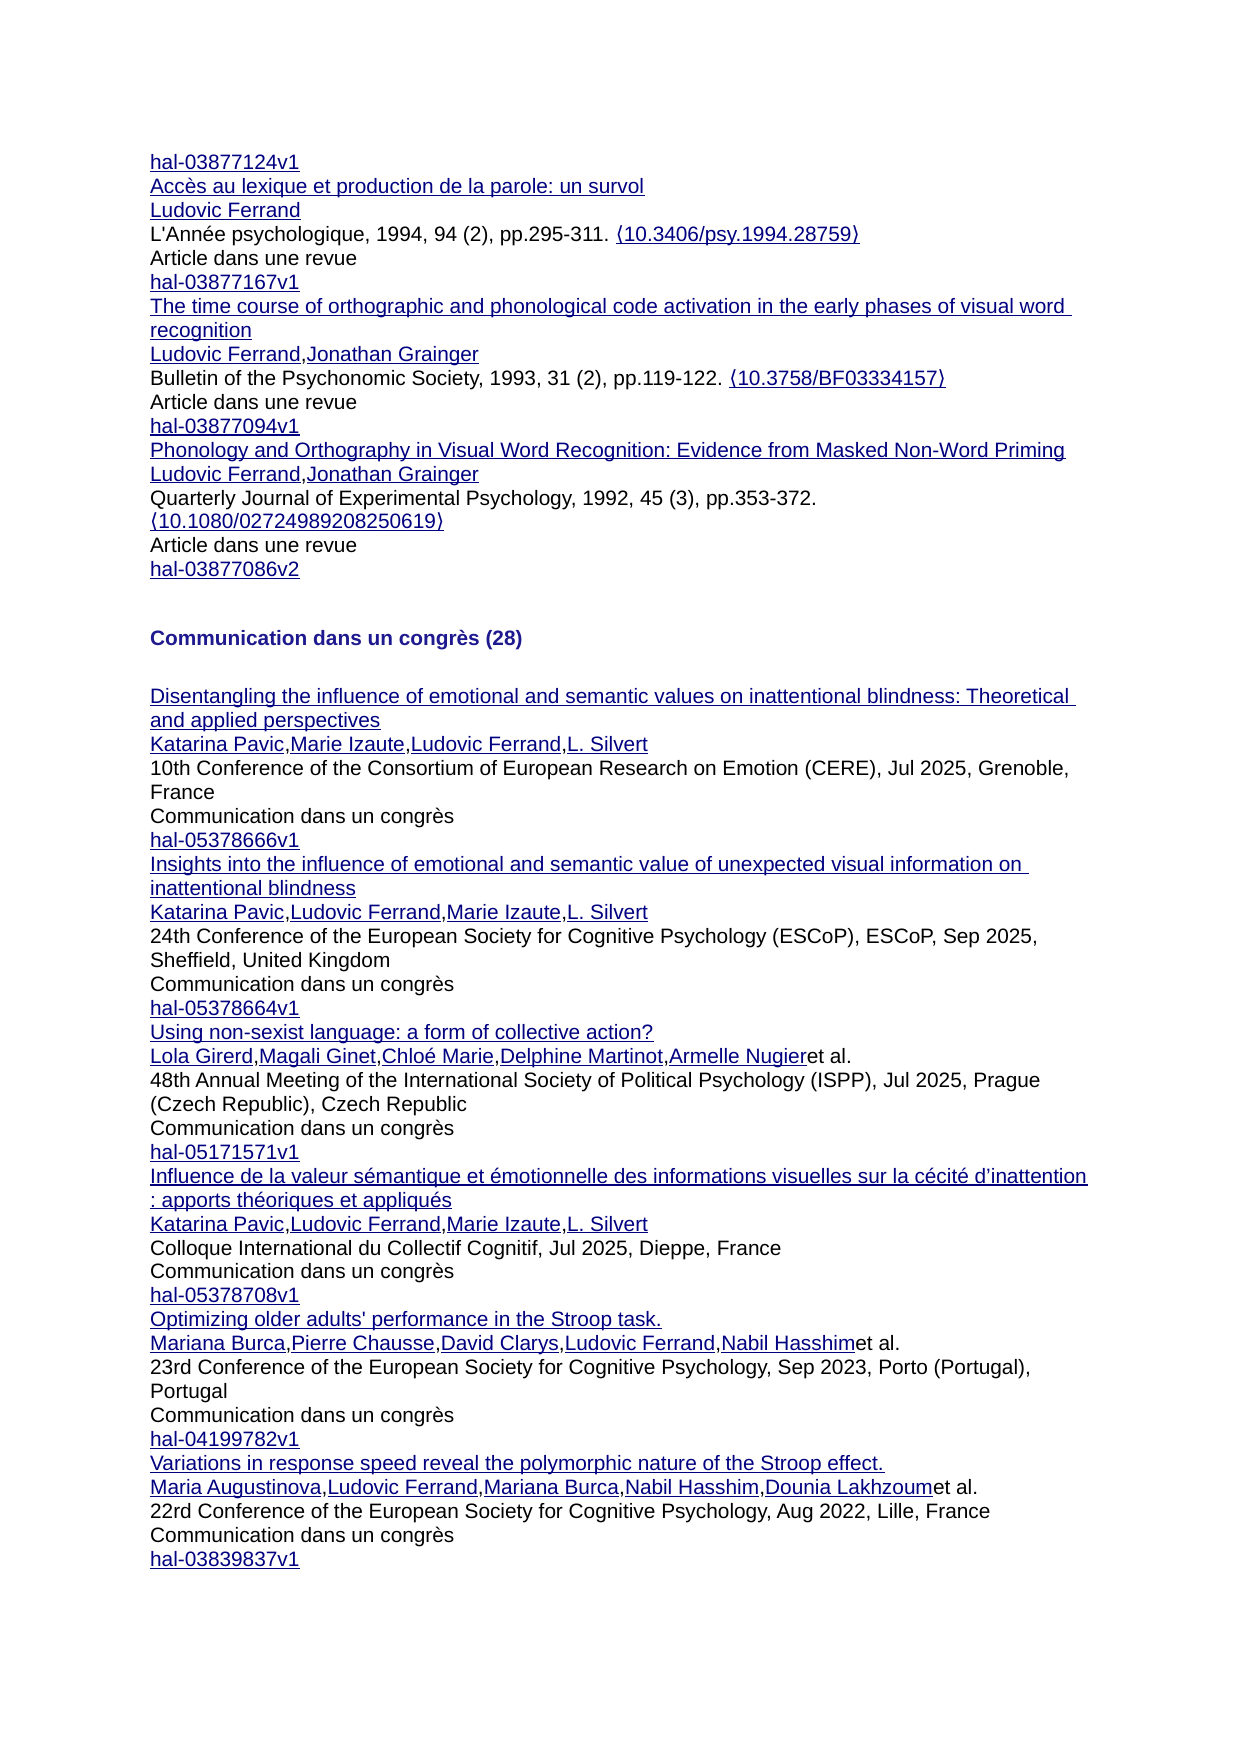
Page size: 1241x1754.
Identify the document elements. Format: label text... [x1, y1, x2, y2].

table_header Disentangling the influence of emotional and semantic values on inattentional blindness: Theoretical and applied perspectives Katarina Pavic,Marie Izaute,Ludovic Ferrand,L. Silvert 10th Conference of the Consortium of European Research on Emotion (CERE), Jul 2025, Grenoble, France Communication dans un congrès hal-05378666v1 [150, 684, 1090, 852]
table_cell Accès au lexique et production de la parole: un survol Ludovic Ferrand L'Année psychologique, 1994, 94 (2), pp.295-311. ⟨10.3406/psy.1994.28759⟩ Article dans une revue hal-03877167v1 [150, 174, 1090, 294]
table_cell Insights into the influence of emotional and semantic value of unexpected visual information on inattentional blindness Katarina Pavic,Ludovic Ferrand,Marie Izaute,L. Silvert 24th Conference of the European Society for Cognitive Psychology (ESCoP), ESCoP, Sep 2025, Sheffield, United Kingdom Communication dans un congrès hal-05378664v1 [150, 852, 1090, 1020]
table_cell The time course of orthographic and phonological code activation in the early phases of visual word recognition Ludovic Ferrand,Jonathan Grainger Bulletin of the Psychonomic Society, 1993, 31 (2), pp.119-122. ⟨10.3758/BF03334157⟩ Article dans une revue hal-03877094v1 [150, 294, 1090, 437]
table_cell Phonology and Orthography in Visual Word Recognition: Evidence from Masked Non-Word Priming Ludovic Ferrand,Jonathan Grainger Quarterly Journal of Experimental Psychology, 1992, 45 (3), pp.353-372. ⟨10.1080/02724989208250619⟩ Article dans une revue hal-03877086v2 [150, 438, 1090, 581]
table_cell hal-03877124v1 [150, 150, 1090, 174]
table_cell Using non-sexist language: a form of collective action? Lola Girerd,Magali Ginet,Chloé Marie,Delphine Martinot,Armelle Nugieret al. 48th Annual Meeting of the International Society of Political Psychology (ISPP), Jul 2025, Prague (Czech Republic), Czech Republic Communication dans un congrès hal-05171571v1 [150, 1020, 1090, 1163]
table_cell Optimizing older adults' performance in the Stroop task. Mariana Burca,Pierre Chausse,David Clarys,Ludovic Ferrand,Nabil Hasshimet al. 23rd Conference of the European Society for Cognitive Psychology, Sep 2023, Porto (Portugal), Portugal Communication dans un congrès hal-04199782v1 [150, 1307, 1090, 1451]
subtitle Communication dans un congrès (28) [150, 626, 1090, 650]
table_cell Variations in response speed reveal the polymorphic nature of the Stroop effect. Maria Augustinova,Ludovic Ferrand,Mariana Burca,Nabil Hasshim,Dounia Lakhzoumet al. 22rd Conference of the European Society for Cognitive Psychology, Aug 2022, Lille, France Communication dans un congrès hal-03839837v1 [150, 1451, 1090, 1571]
table_cell Influence de la valeur sémantique et émotionnelle des informations visuelles sur la cécité d’inattention : apports théoriques et appliqués Katarina Pavic,Ludovic Ferrand,Marie Izaute,L. Silvert Colloque International du Collectif Cognitif, Jul 2025, Dieppe, France Communication dans un congrès hal-05378708v1 [150, 1164, 1090, 1307]
